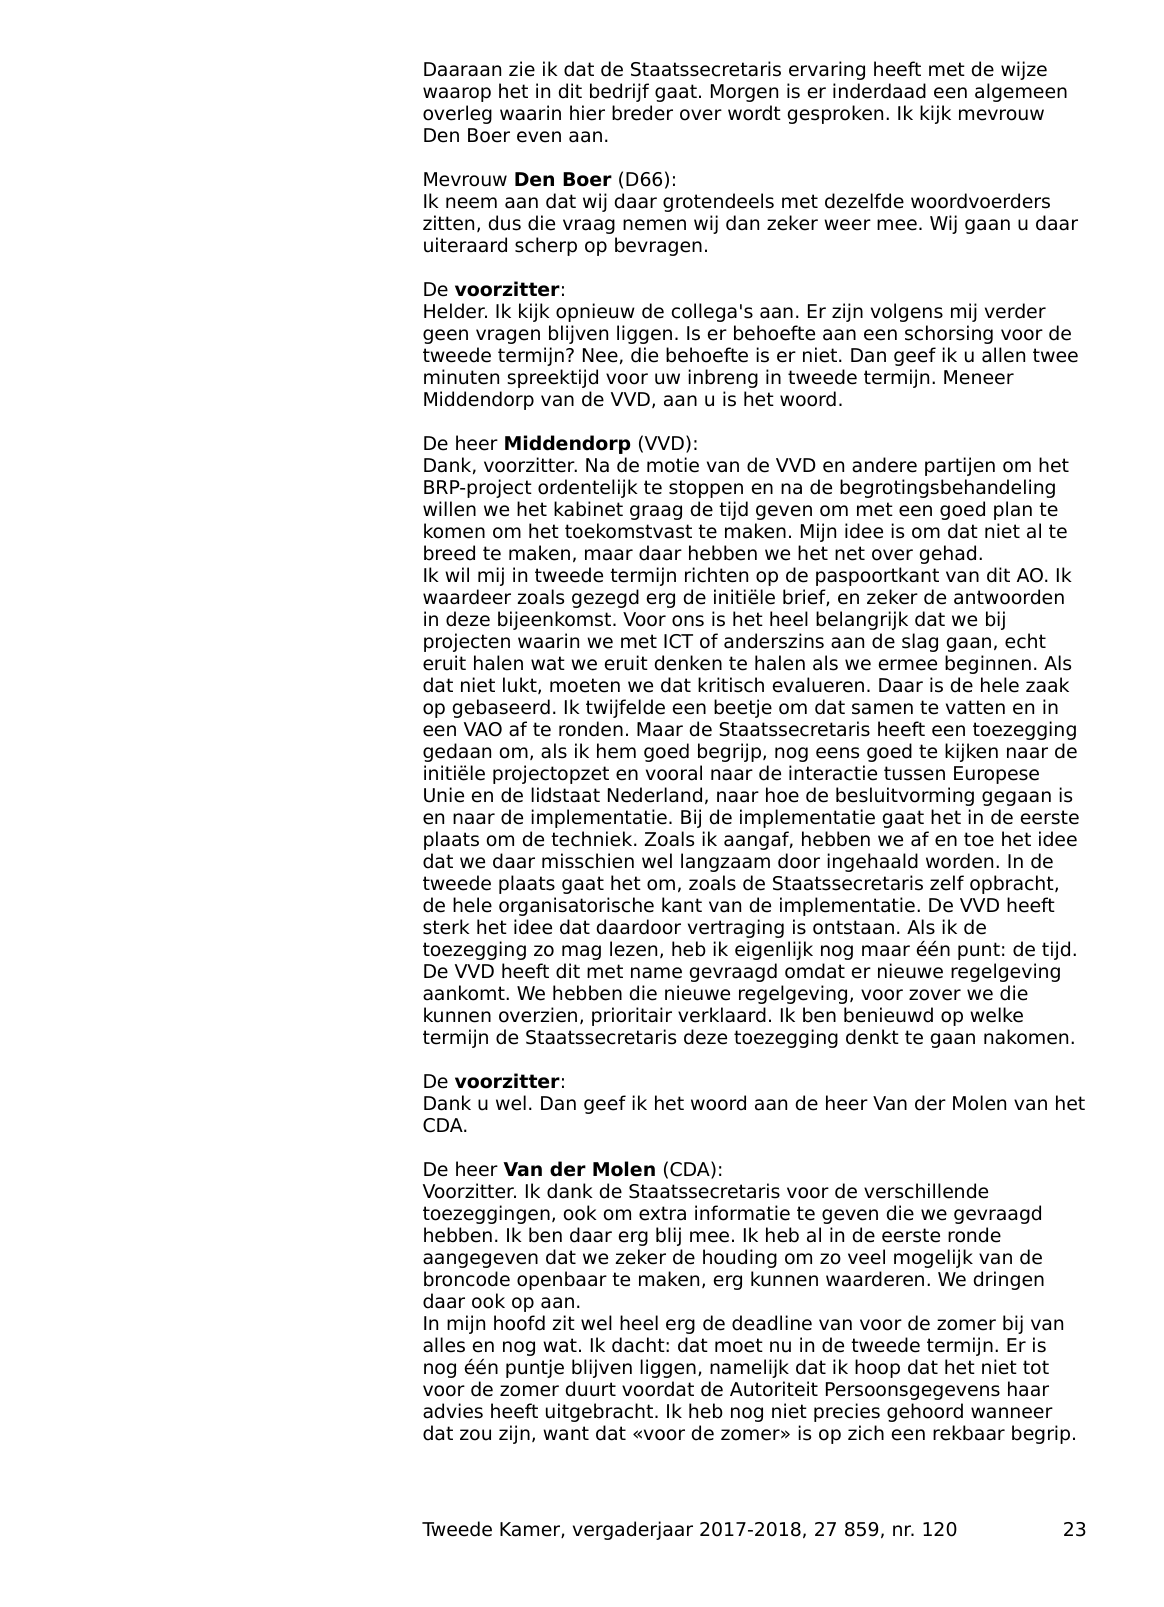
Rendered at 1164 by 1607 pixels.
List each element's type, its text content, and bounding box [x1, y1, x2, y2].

text Voorzitter. Ik dank de Staatssecretaris voor de verschillende toezeggingen, ook om extra informatie te geven die we gevraagd hebben. Ik ben daar erg blij mee. Ik heb al in de eerste ronde aangegeven dat we zeker de houding om zo veel mogelijk van de broncode openbaar te maken, erg kunnen waarderen. We dringen daar ook op aan. [422, 1181, 1087, 1313]
text Ik wil mij in tweede termijn richten op de paspoortkant van dit AO. Ik waardeer zoals gezegd erg de initiële brief, en zeker de antwoorden in deze bijeenkomst. Voor ons is het heel belangrijk dat we bij projecten waarin we met ICT of anderszins aan de slag gaan, echt eruit halen wat we eruit denken te halen als we ermee beginnen. Als dat niet lukt, moeten we dat kritisch evalueren. Daar is de hele zaak op gebaseerd. Ik twijfelde een beetje om dat samen te vatten en in een VAO af te ronden. Maar de Staatssecretaris heeft een toezegging gedaan om, als ik hem goed begrijp, nog eens goed te kijken naar de initiële projectopzet en vooral naar de interactie tussen Europese Unie en de lidstaat Nederland, naar hoe de besluitvorming gegaan is en naar de implementatie. Bij de implementatie gaat het in de eerste plaats om de techniek. Zoals ik aangaf, hebben we af en toe het idee dat we daar misschien wel langzaam door ingehaald worden. In de tweede plaats gaat het om, zoals de Staatssecretaris zelf opbracht, de hele organisatorische kant van de implementatie. De VVD heeft sterk het idee dat daardoor vertraging is ontstaan. Als ik de toezegging zo mag lezen, heb ik eigenlijk nog maar één punt: de tijd. De VVD heeft dit met name gevraagd omdat er nieuwe regelgeving aankomt. We hebben die nieuwe regelgeving, voor zover we die kunnen overzien, prioritair verklaard. Ik ben benieuwd op welke termijn de Staatssecretaris deze toezegging denkt te gaan nakomen. [422, 565, 1087, 1049]
text Ik neem aan dat wij daar grotendeels met dezelfde woordvoerders zitten, dus die vraag nemen wij dan zeker weer mee. Wij gaan u daar uiteraard scherp op bevragen. [422, 191, 1087, 257]
text Helder. Ik kijk opnieuw de collega's aan. Er zijn volgens mij verder geen vragen blijven liggen. Is er behoefte aan een schorsing voor de tweede termijn? Nee, die behoefte is er niet. Dan geef ik u allen twee minuten spreektijd voor uw inbreng in tweede termijn. Meneer Middendorp van de VVD, aan u is het woord. [422, 301, 1087, 411]
text De heer Van der Molen (CDA): [422, 1159, 1087, 1181]
text De heer Middendorp (VVD): [422, 433, 1087, 455]
text De voorzitter: [422, 1071, 1087, 1093]
text Dank, voorzitter. Na de motie van de VVD en andere partijen om het BRP-project ordentelijk te stoppen en na de begrotingsbehandeling willen we het kabinet graag de tijd geven om met een goed plan te komen om het toekomstvast te maken. Mijn idee is om dat niet al te breed te maken, maar daar hebben we het net over gehad. [422, 455, 1087, 565]
text Dank u wel. Dan geef ik het woord aan de heer Van der Molen van het CDA. [422, 1093, 1087, 1137]
text In mijn hoofd zit wel heel erg de deadline van voor de zomer bij van alles en nog wat. Ik dacht: dat moet nu in de tweede termijn. Er is nog één puntje blijven liggen, namelijk dat ik hoop dat het niet tot voor de zomer duurt voordat de Autoriteit Persoonsgegevens haar advies heeft uitgebracht. Ik heb nog niet precies gehoord wanneer dat zou zijn, want dat «voor de zomer» is op zich een rekbaar begrip. [422, 1313, 1087, 1445]
text Mevrouw Den Boer (D66): [422, 169, 1087, 191]
text Daaraan zie ik dat de Staatssecretaris ervaring heeft met de wijze waarop het in dit bedrijf gaat. Morgen is er inderdaad een algemeen overleg waarin hier breder over wordt gesproken. Ik kijk mevrouw Den Boer even aan. [422, 59, 1087, 147]
text De voorzitter: [422, 279, 1087, 301]
